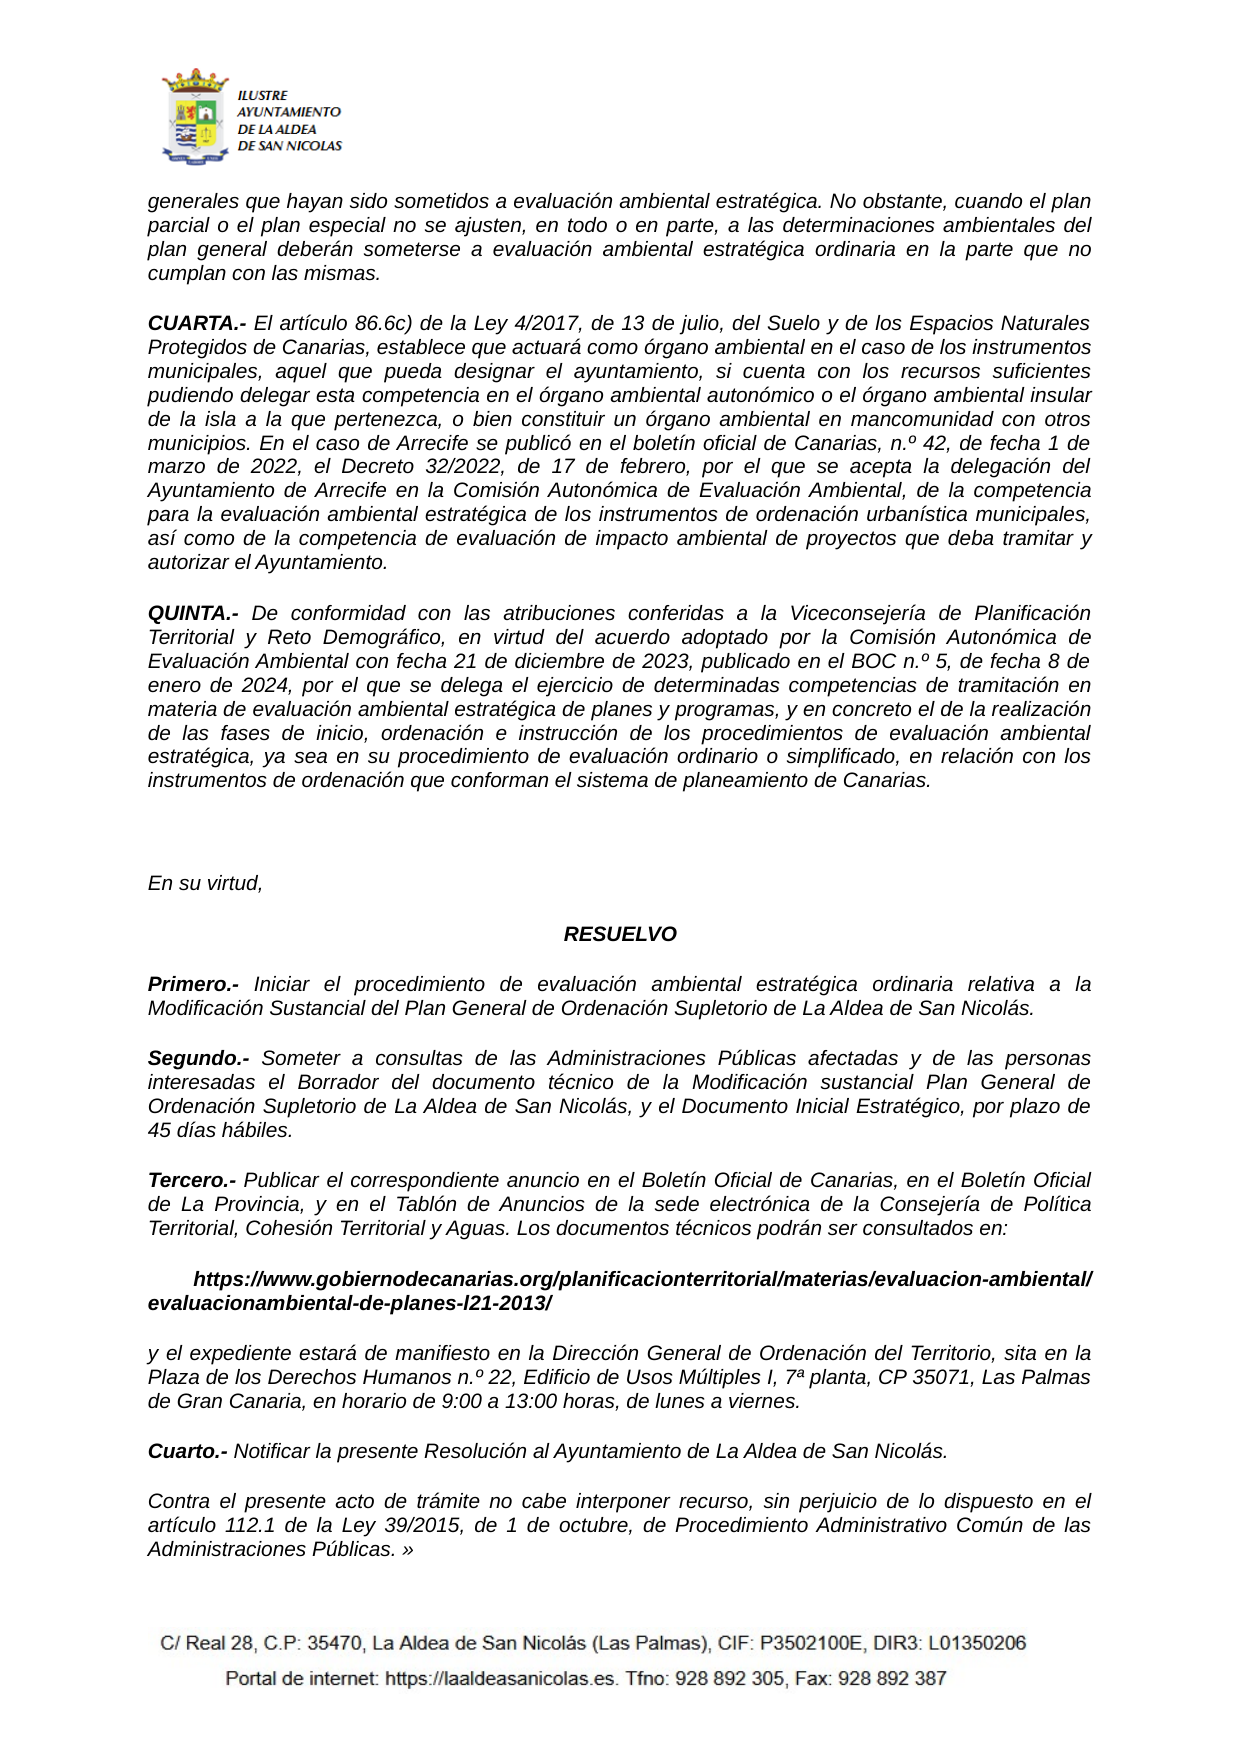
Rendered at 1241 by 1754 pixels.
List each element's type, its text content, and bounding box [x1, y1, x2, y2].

text Tercero.- Publicar el correspondiente anuncio en el Boletín Oficial de Canarias, en el Boletín Oficial de La Provincia, y en el Tablón de Anuncios de la sede electrónica de la Consejería de Política Territorial, Cohesión Territorial y Aguas. Los documentos técnicos podrán ser consultados en: [148, 1168, 1093, 1240]
text generales que hayan sido sometidos a evaluación ambiental estratégica. No obstante, cuando el plan parcial o el plan especial no se ajusten, en todo o en parte, a las determinaciones ambientales del plan general deberán someterse a evaluación ambiental estratégica ordinaria en la parte que no cumplan con las mismas. [148, 188, 1093, 284]
text y el expediente estará de manifiesto en la Dirección General de Ordenación del Territorio, sita en la Plaza de los Derechos Humanos n.º 22, Edificio de Usos Múltiples I, 7ª planta, CP 35071, Las Palmas de Gran Canaria, en horario de 9:00 a 13:00 horas, de lunes a viernes. [148, 1341, 1093, 1413]
text https://www.gobiernodecanarias.org/planificacionterritorial/materias/evaluacion-ambiental/evaluacionambiental-de-planes-l21-2013/ [148, 1267, 1093, 1314]
text QUINTA.- De conformidad con las atribuciones conferidas a la Viceconsejería de Planificación Territorial y Reto Demográfico, en virtud del acuerdo adoptado por la Comisión Autonómica de Evaluación Ambiental con fecha 21 de diciembre de 2023, publicado en el BOC n.º 5, de fecha 8 de enero de 2024, por el que se delega el ejercicio de determinadas competencias de tramitación en materia de evaluación ambiental estratégica de planes y programas, y en concreto el de la realización de las fases de inicio, ordenación e instrucción de los procedimientos de evaluación ambiental estratégica, ya sea en su procedimiento de evaluación ordinario o simplificado, en relación con los instrumentos de ordenación que conforman el sistema de planeamiento de Canarias. [148, 601, 1093, 792]
text Segundo.- Someter a consultas de las Administraciones Públicas afectadas y de las personas interesadas el Borrador del documento técnico de la Modificación sustancial Plan General de Ordenación Supletorio de La Aldea de San Nicolás, y el Documento Inicial Estratégico, por plazo de 45 días hábiles. [148, 1046, 1093, 1142]
text Primero.- Iniciar el procedimiento de evaluación ambiental estratégica ordinaria relativa a la Modificación Sustancial del Plan General de Ordenación Supletorio de La Aldea de San Nicolás. [148, 972, 1093, 1020]
text RESUELVO [148, 922, 1093, 946]
picture [148, 60, 358, 173]
picture [149, 1627, 1034, 1694]
text En su virtud, [148, 871, 1093, 895]
text Contra el presente acto de trámite no cabe interponer recurso, sin perjuicio de lo dispuesto en el artículo 112.1 de la Ley 39/2015, de 1 de octubre, de Procedimiento Administrativo Común de las Administraciones Públicas. » [148, 1489, 1093, 1561]
text Cuarto.- Notificar la presente Resolución al Ayuntamiento de La Aldea de San Nicolás. [148, 1439, 1093, 1463]
text CUARTA.- El artículo 86.6c) de la Ley 4/2017, de 13 de julio, del Suelo y de los Espacios Naturales Protegidos de Canarias, establece que actuará como órgano ambiental en el caso de los instrumentos municipales, aquel que pueda designar el ayuntamiento, si cuenta con los recursos suficientes pudiendo delegar esta competencia en el órgano ambiental autonómico o el órgano ambiental insular de la isla a la que pertenezca, o bien constituir un órgano ambiental en mancomunidad con otros municipios. En el caso de Arrecife se publicó en el boletín oficial de Canarias, n.º 42, de fecha 1 de marzo de 2022, el Decreto 32/2022, de 17 de febrero, por el que se acepta la delegación del Ayuntamiento de Arrecife en la Comisión Autonómica de Evaluación Ambiental, de la competencia para la evaluación ambiental estratégica de los instrumentos de ordenación urbanística municipales, así como de la competencia de evaluación de impacto ambiental de proyectos que deba tramitar y autorizar el Ayuntamiento. [148, 311, 1093, 574]
